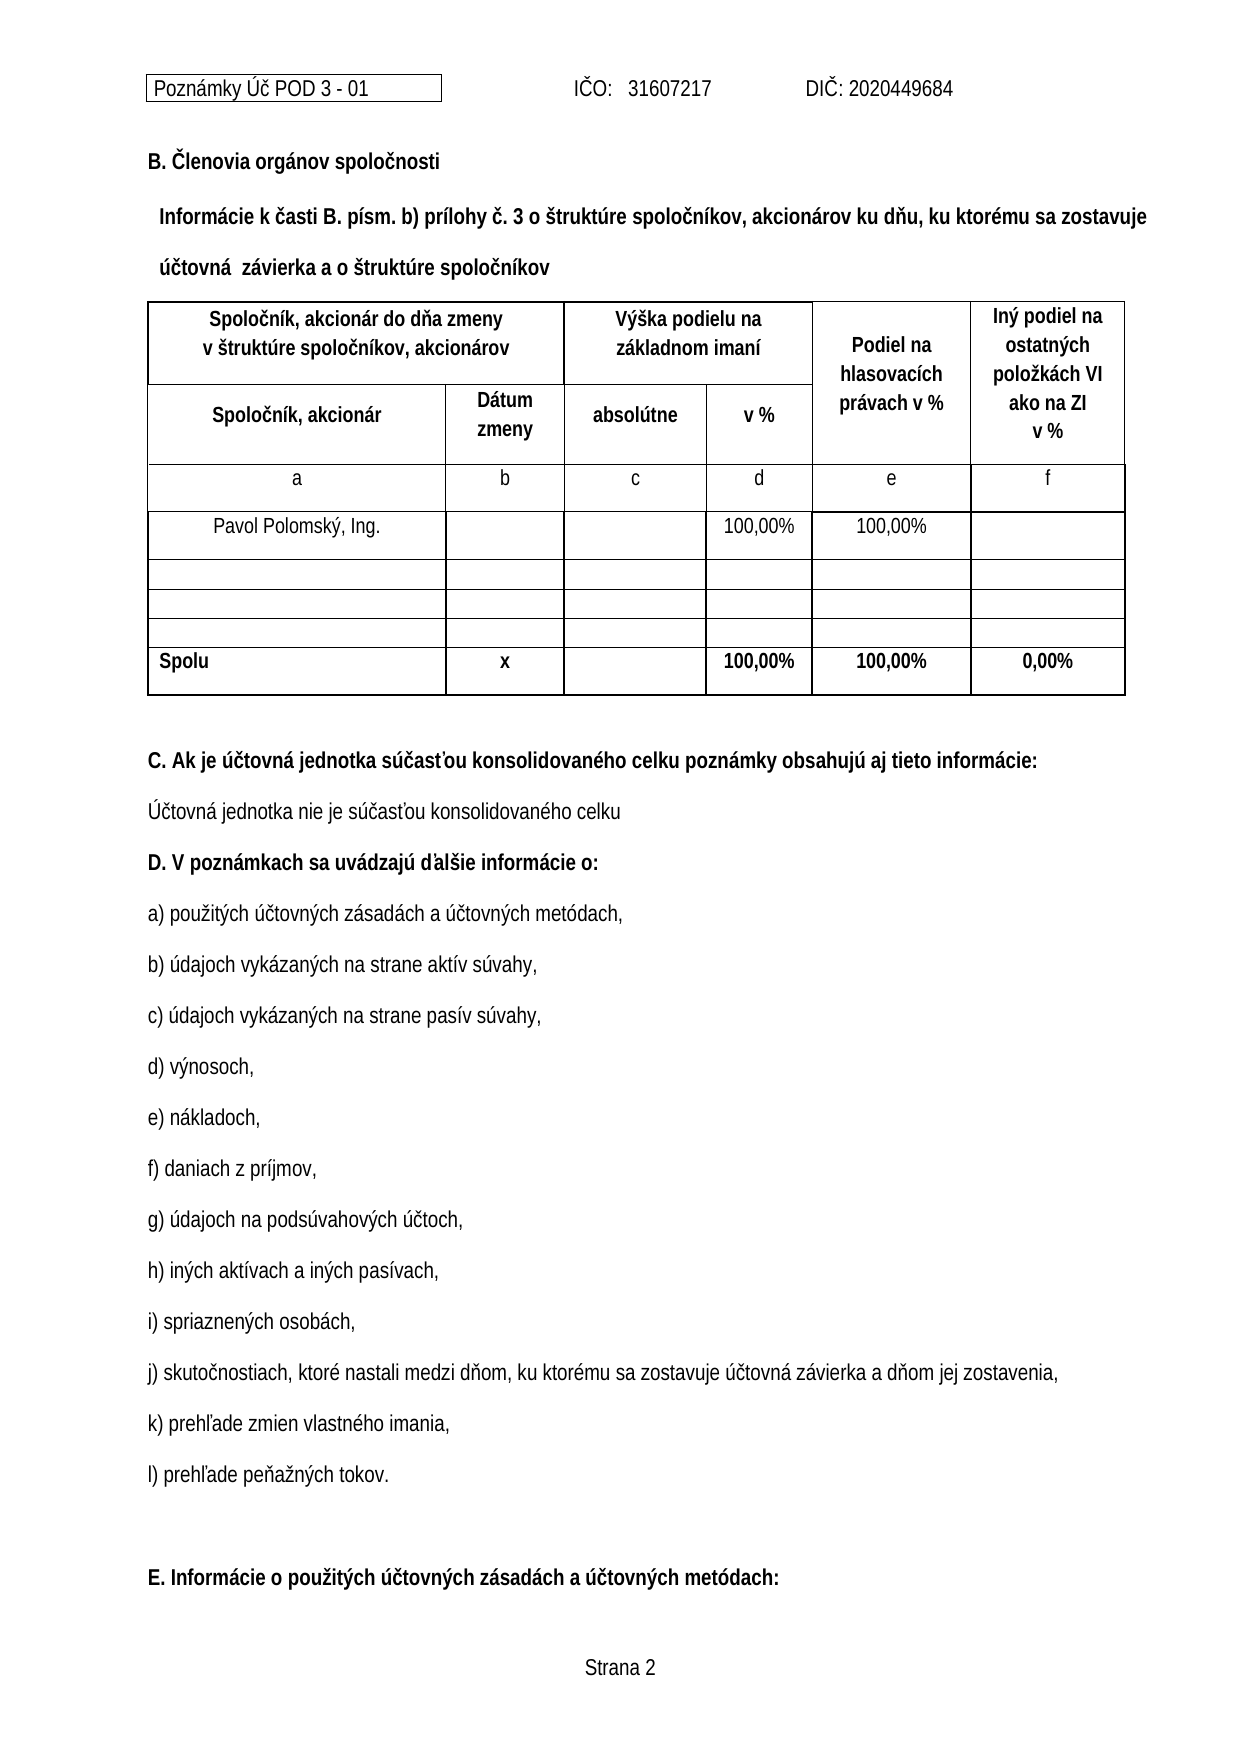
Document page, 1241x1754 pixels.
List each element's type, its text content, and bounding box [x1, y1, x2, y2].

table_cell [972, 619, 1124, 647]
text E. Informácie o použitých účtovných zásadách a účtovných metódach: [148, 1563, 1141, 1590]
text C. Ak je účtovná jednotka súčasťou konsolidovaného celku poznámky obsahujú aj tieto informácie: [148, 747, 1141, 773]
table_cell [149, 590, 445, 618]
table_cell absolútne [565, 385, 706, 464]
table_cell [813, 619, 970, 647]
text h) iných aktívach a iných pasívach, [148, 1257, 1141, 1284]
table_cell Podiel na hlasovacích právach v % [813, 302, 970, 464]
table_header Informácie k časti B. písm. b) prílohy č. 3 o štruktúre spoločníkov, akcionárov ku dňu, ku ktorému sa zostavuje účtovná závierka a o štruktúre spoločníkov [148, 199, 1240, 301]
table_cell [565, 512, 705, 559]
table_cell a [148, 464, 445, 511]
table_cell [1126, 464, 1237, 511]
table_cell Spolu [149, 648, 445, 694]
text B. Členovia orgánov spoločnosti [148, 148, 1141, 174]
table_cell [707, 560, 811, 588]
table_cell [972, 590, 1124, 618]
text k) prehľade zmien vlastného imania, [148, 1410, 1141, 1437]
table_cell [972, 513, 1124, 559]
table_cell Spoločník, akcionár do dňa zmeny v štruktúre spoločníkov, akcionárov [149, 303, 563, 384]
table_cell [972, 560, 1124, 588]
table_cell [565, 560, 705, 588]
text e) nákladoch, [148, 1104, 1141, 1131]
table_cell [707, 619, 811, 647]
text f) daniach z príjmov, [148, 1155, 1141, 1182]
table_cell [447, 619, 563, 647]
table_cell [149, 560, 445, 588]
table_cell 0,00% [972, 648, 1124, 694]
table_cell x [447, 648, 563, 694]
table_cell 100,00% [707, 648, 811, 694]
table_cell e [813, 465, 970, 511]
table_cell b [446, 465, 564, 511]
table_cell [1126, 589, 1237, 618]
text l) prehľade peňažných tokov. [148, 1461, 1141, 1488]
text i) spriaznených osobách, [148, 1308, 1141, 1335]
table_cell Iný podiel na ostatných položkách VI ako na ZI v % [971, 302, 1124, 464]
table_cell [1125, 384, 1237, 464]
table_cell [813, 590, 970, 618]
table_cell c [565, 465, 706, 511]
table_cell [1126, 559, 1237, 588]
table_cell [447, 590, 563, 618]
table_cell [565, 619, 705, 647]
table_cell Výška podielu na základnom imaní [565, 303, 812, 384]
table_cell [1126, 511, 1237, 559]
table_cell Pavol Polomský, Ing. [149, 512, 445, 559]
table_cell [565, 648, 705, 694]
text a) použitých účtovných zásadách a účtovných metódach, [148, 900, 1141, 926]
table_cell 100,00% [813, 513, 970, 559]
table_cell 100,00% [707, 512, 811, 559]
table_cell f [972, 465, 1124, 511]
table_cell d [707, 465, 812, 511]
table_cell [813, 560, 970, 588]
table_cell Spoločník, akcionár [148, 385, 445, 464]
table_cell Dátum zmeny [446, 385, 564, 464]
text j) skutočnostiach, ktoré nastali medzi dňom, ku ktorému sa zostavuje účtovná závierka a dňom jej zostavenia, [148, 1359, 1141, 1386]
text d) výnosoch, [148, 1053, 1141, 1079]
text g) údajoch na podsúvahových účtoch, [148, 1206, 1141, 1233]
table_cell [447, 560, 563, 588]
table_cell [565, 590, 705, 618]
text b) údajoch vykázaných na strane aktív súvahy, [148, 951, 1141, 977]
table_cell v % [707, 385, 812, 464]
table_cell 100,00% [813, 648, 970, 694]
table_cell [1126, 647, 1237, 694]
table_cell [447, 512, 563, 559]
table_cell [1126, 618, 1237, 647]
text Účtovná jednotka nie je súčasťou konsolidovaného celku [148, 798, 1141, 824]
table_cell [149, 619, 445, 647]
text D. V poznámkach sa uvádzajú ďalšie informácie o: [148, 849, 1141, 875]
text c) údajoch vykázaných na strane pasív súvahy, [148, 1002, 1141, 1028]
table_cell [707, 590, 811, 618]
table_cell [1125, 301, 1237, 384]
